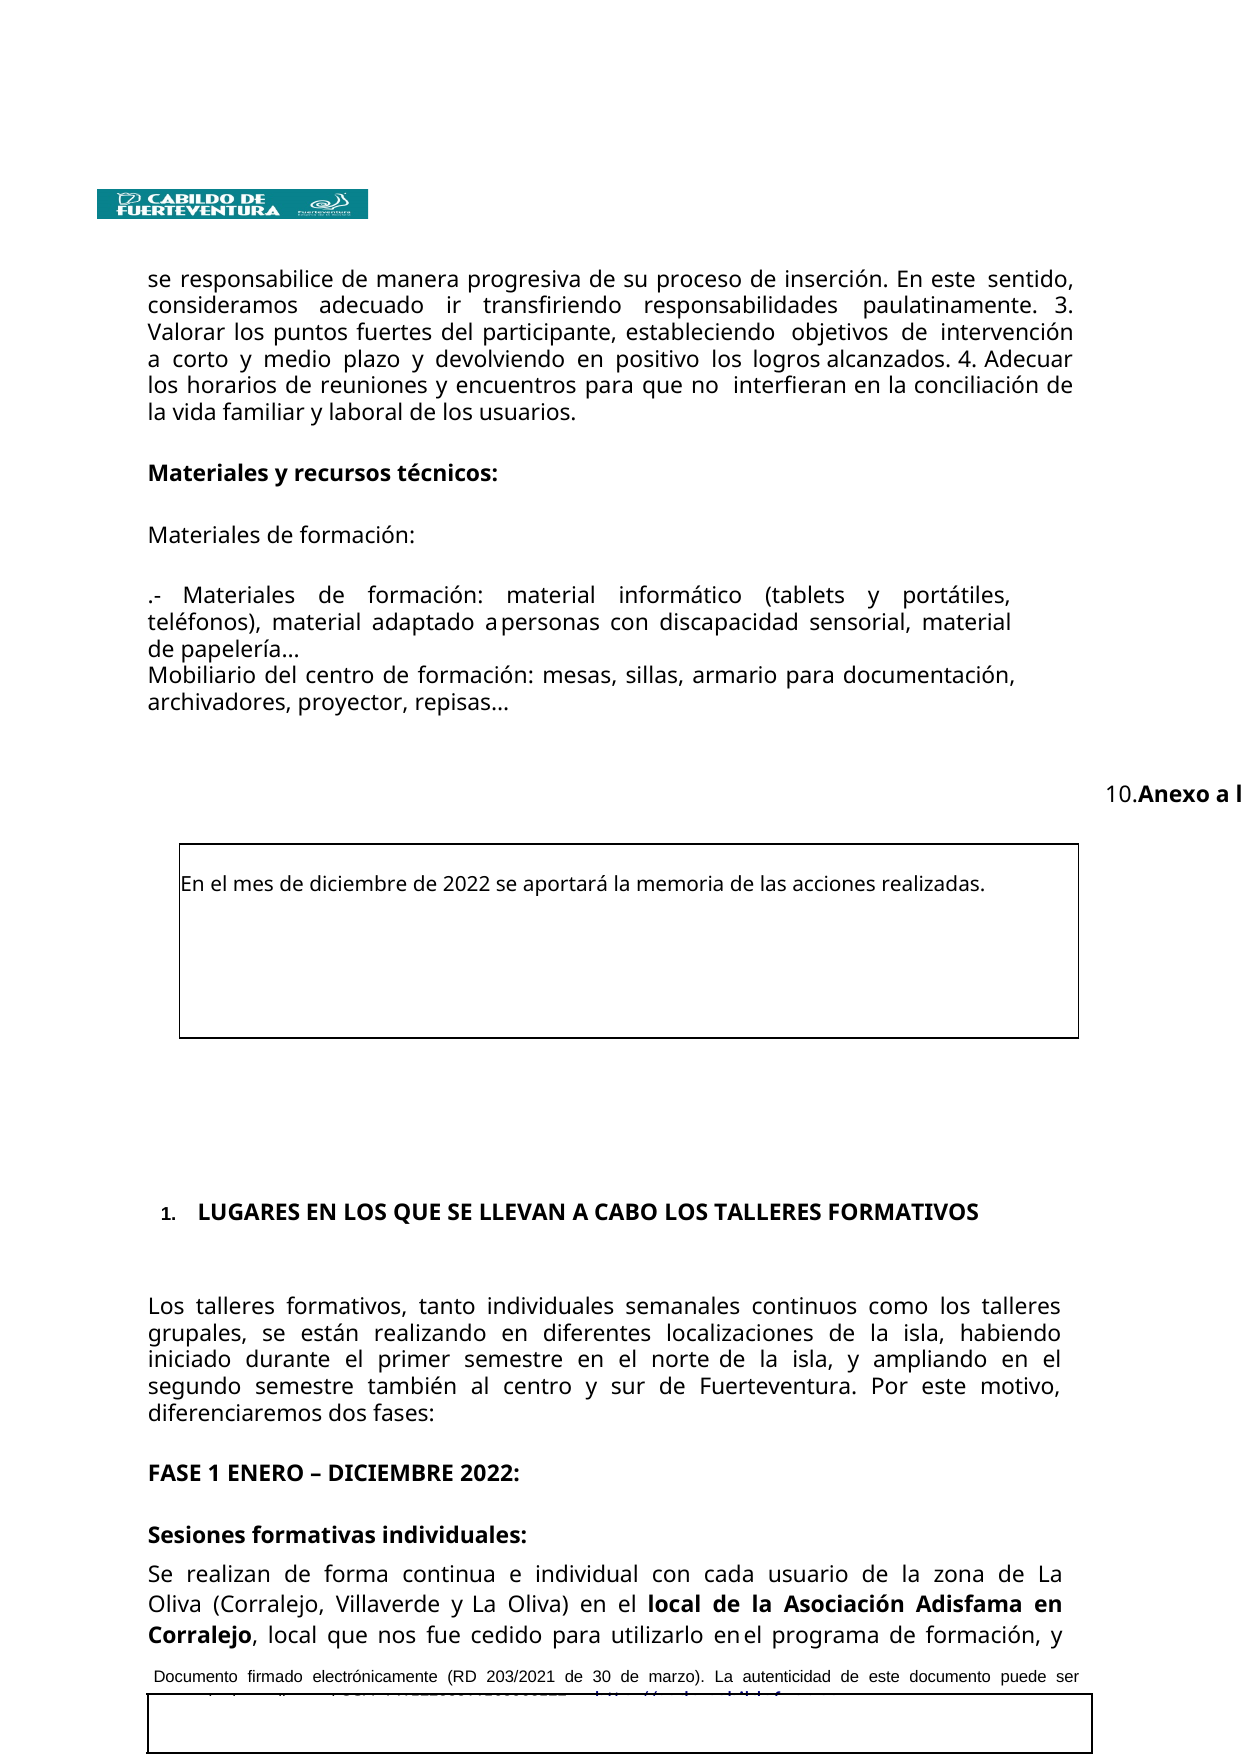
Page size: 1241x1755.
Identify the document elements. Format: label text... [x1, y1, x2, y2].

list LUGARES EN LOS QUE SE LLEVAN A CABO LOS TALLERES FORMATIVOS [161, 1196, 1107, 1227]
text En el mes de diciembre de 2022 se aportará la memoria de las acciones realizadas. [180, 869, 1078, 897]
text Se realizan de forma continua e individual con cada usuario de la zona de La Oliva (Corralejo, Villaverde y La Oliva) en el local de la Asociación Adisfama en Corralejo, local que nos fue cedido para utilizarlo enel programa de formación, y [148, 1558, 1062, 1650]
text Los talleres formativos, tanto individuales semanales continuos como los talleres grupales, se están realizando en diferentes localizaciones de la isla, habiendo iniciado durante el primer semestre en el norte de la isla, y ampliando en el segundo semestre también al centro y sur de Fuerteventura. Por este motivo, diferenciaremos dos fases: [148, 1293, 1061, 1426]
text .- Materiales de formación: material informático (tablets y portátiles, teléfonos), material adaptado apersonas con discapacidad sensorial, material de papelería… [147, 582, 1011, 662]
picture [97, 189, 369, 219]
text se responsabilice de manera progresiva de su proceso de inserción. En este sentido, consideramos adecuado ir transfiriendo responsabilidades paulatinamente. 3. Valorar los puntos fuertes del participante, estableciendo objetivos de intervención a corto y medio plazo y devolviendo en positivo los logros alcanzados. 4. Adecuar los horarios de reuniones y encuentros para que no interfieran en la conciliación de la vida familiar y laboral de los usuarios. [147, 266, 1074, 426]
text Materiales y recursos técnicos: [147, 457, 1107, 488]
text FASE 1 ENERO – DICIEMBRE 2022: [148, 1456, 1107, 1488]
text Sesiones formativas individuales: [148, 1519, 1107, 1551]
list Anexo a la memoria [1105, 778, 1241, 809]
text Mobiliario del centro de formación: mesas, sillas, armario para documentación, archivadores, proyector, repisas… [147, 662, 1093, 716]
text Materiales de formación: [147, 519, 1107, 550]
